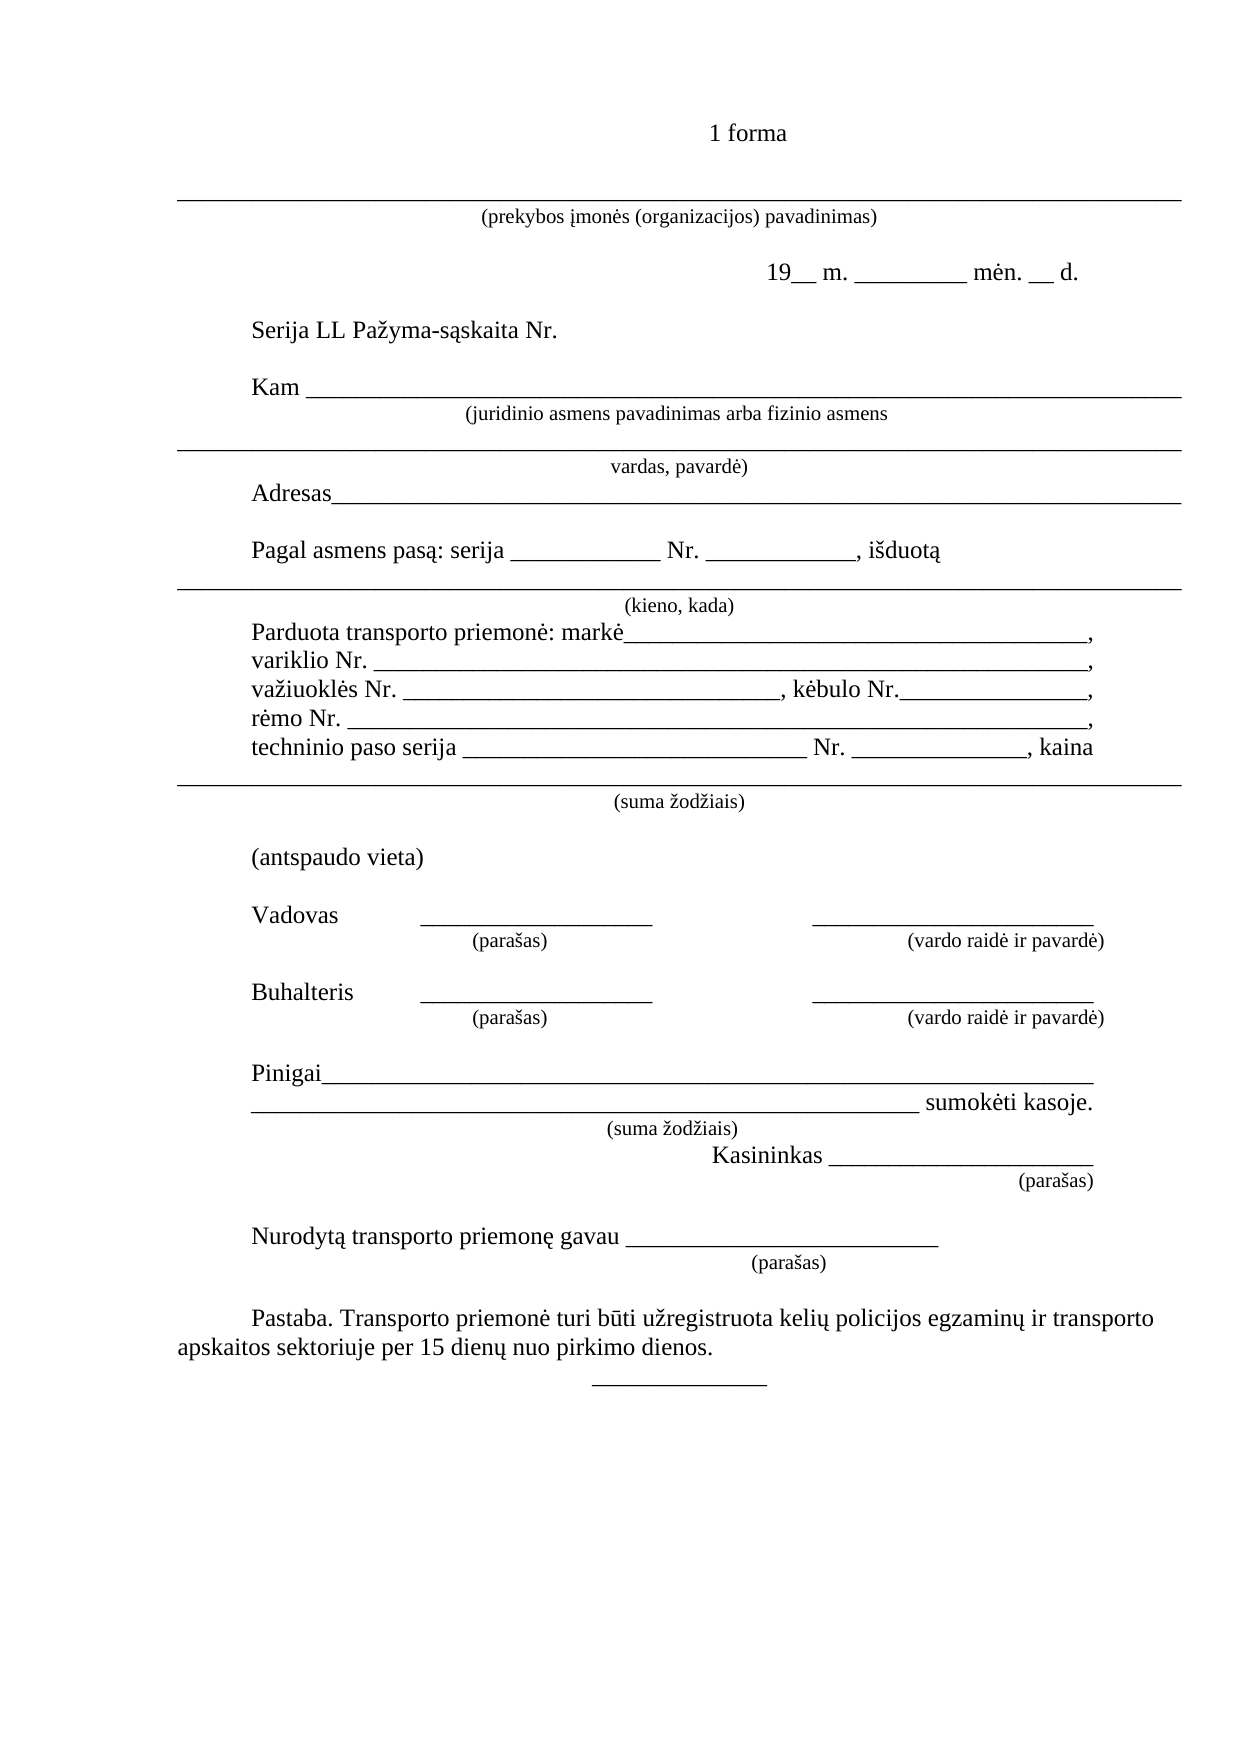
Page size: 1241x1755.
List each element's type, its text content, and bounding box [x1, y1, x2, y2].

text Pastaba. Transporto priemonė turi būti užregistruota kelių policijos egzaminų ir transporto apskaitos sektoriuje per 15 dienų nuo pirkimo dienos. [177, 1303, 1181, 1360]
text (prekybos įmonės (organizacijos) pavadinimas) [177, 204, 1181, 228]
text variklio Nr. , [177, 646, 1093, 674]
text 1 forma [177, 118, 1181, 147]
text Kam [177, 372, 1181, 401]
text Pagal asmens pasą: serija ____________ Nr. ____________, išduotą [177, 535, 1093, 564]
text rėmo Nr. , [177, 703, 1093, 732]
text Pinigai [177, 1058, 1093, 1087]
text (suma žodžiais) [177, 1116, 1093, 1140]
text (parašas) [177, 1250, 1093, 1274]
text Parduota transporto priemonė: markė , [177, 617, 1093, 646]
text (parašas) [177, 1168, 1093, 1192]
text ______________ [177, 1360, 1181, 1389]
text Nurodytą transporto priemonę gavau _________________________ [177, 1221, 1093, 1250]
text (antspaudo vieta) [177, 842, 1093, 871]
text techninio paso serija Nr. ______________, kaina [177, 732, 1093, 761]
text Kasininkas [177, 1140, 1093, 1168]
text (parašas) (vardo raidė ir pavardė) [177, 1005, 1181, 1029]
text (parašas) (vardo raidė ir pavardė) [177, 928, 1181, 952]
text vardas, pavardė) [177, 454, 1181, 478]
text Adresas [177, 478, 1181, 507]
text Buhalteris [177, 977, 1093, 1005]
text Vadovas [177, 900, 1093, 928]
text (juridinio asmens pavadinimas arba fizinio asmens [177, 401, 1181, 425]
text (suma žodžiais) [177, 789, 1181, 813]
text važiuoklės Nr. , kėbulo Nr._______________, [177, 674, 1093, 703]
text Serija LL Pažyma-sąskaita Nr. [177, 315, 1181, 343]
text (kieno, kada) [177, 593, 1181, 617]
text sumokėti kasoje. [177, 1087, 1093, 1116]
text 19__ m. _________ mėn. __ d. [177, 257, 1079, 286]
